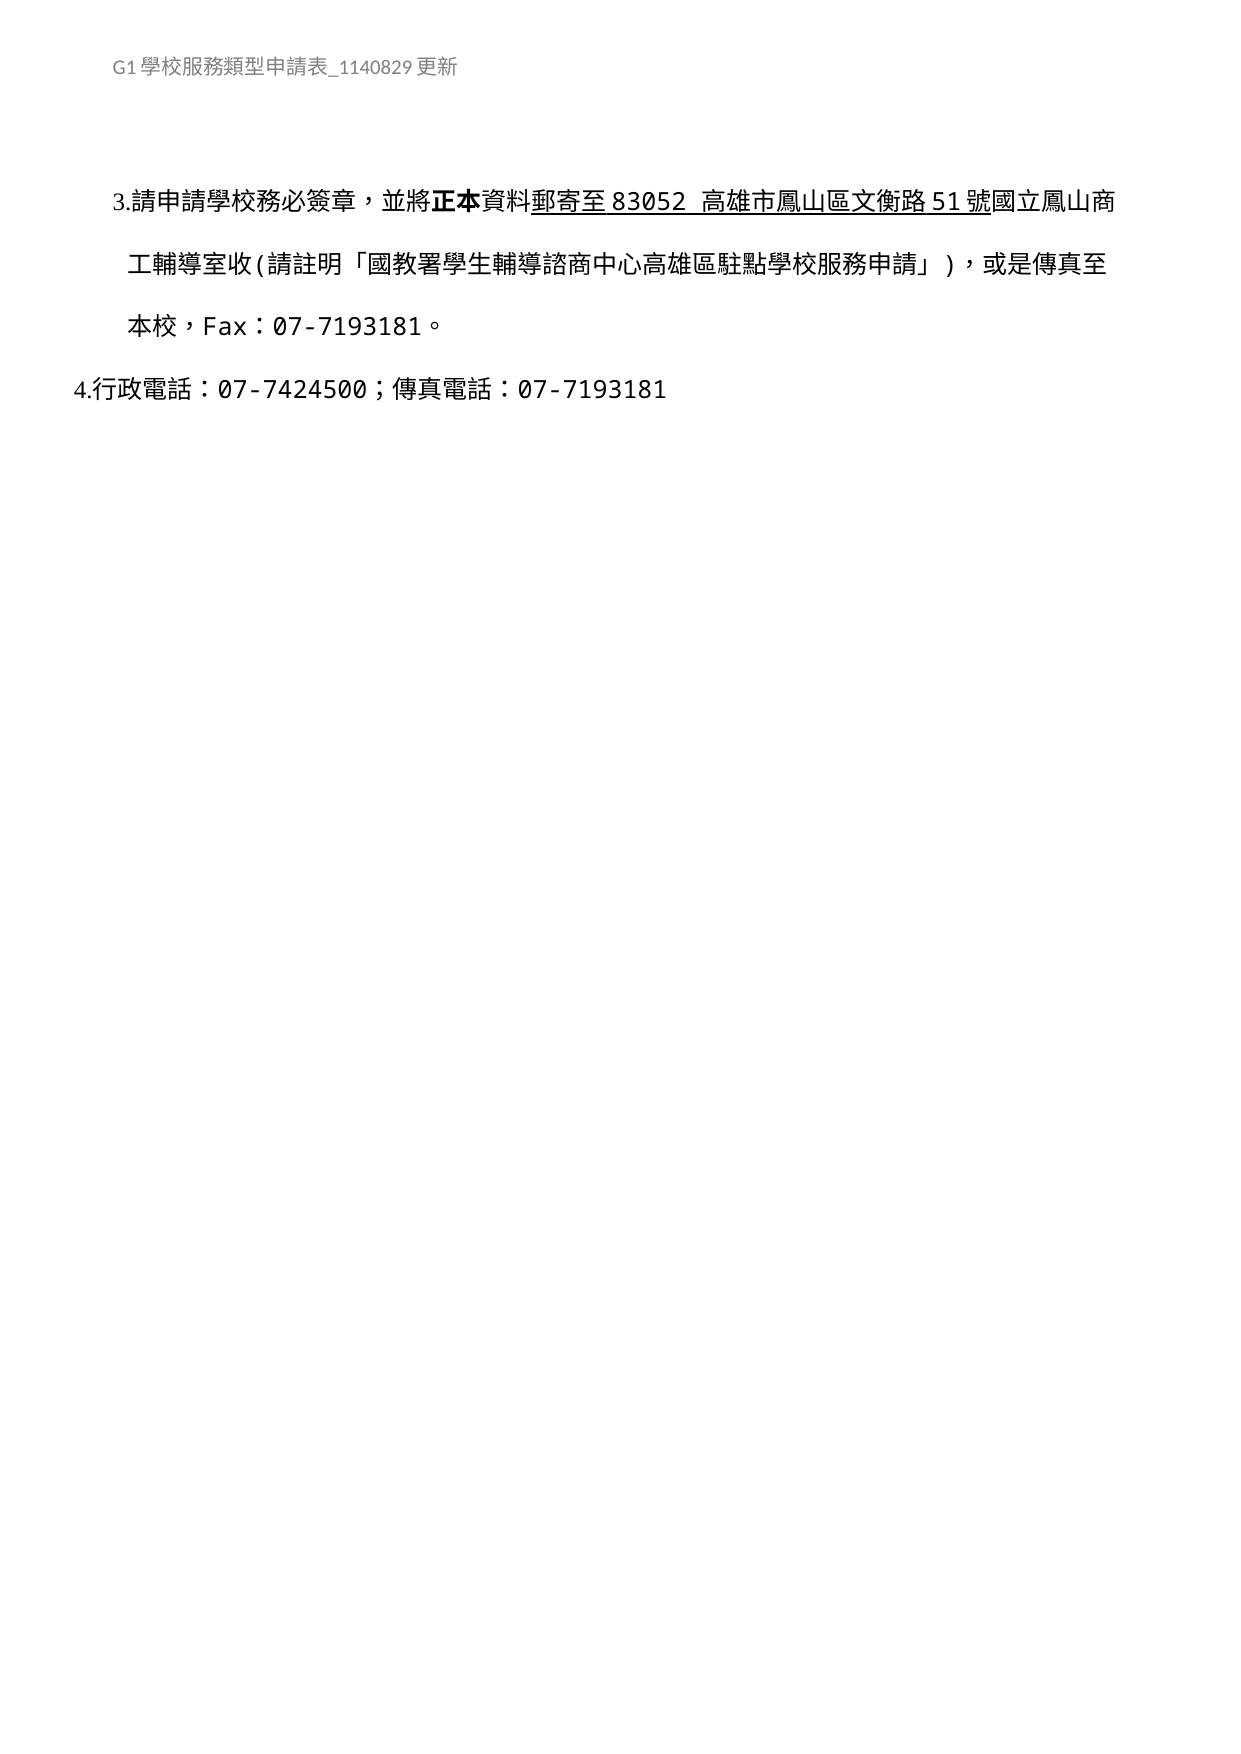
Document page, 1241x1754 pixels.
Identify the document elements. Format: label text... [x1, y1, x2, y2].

text 4.行政電話：07-7424500；傳真電話：07-7193181 [73, 346, 1128, 408]
text 3.請申請學校務必簽章，並將正本資料郵寄至83052 高雄市鳳山區文衡路51號國立鳳山商工輔導室收(請註明「國教署學生輔導諮商中心高雄區駐點學校服務申請」)，或是傳真至本校，Fax：07-7193181。 [112, 158, 1128, 346]
